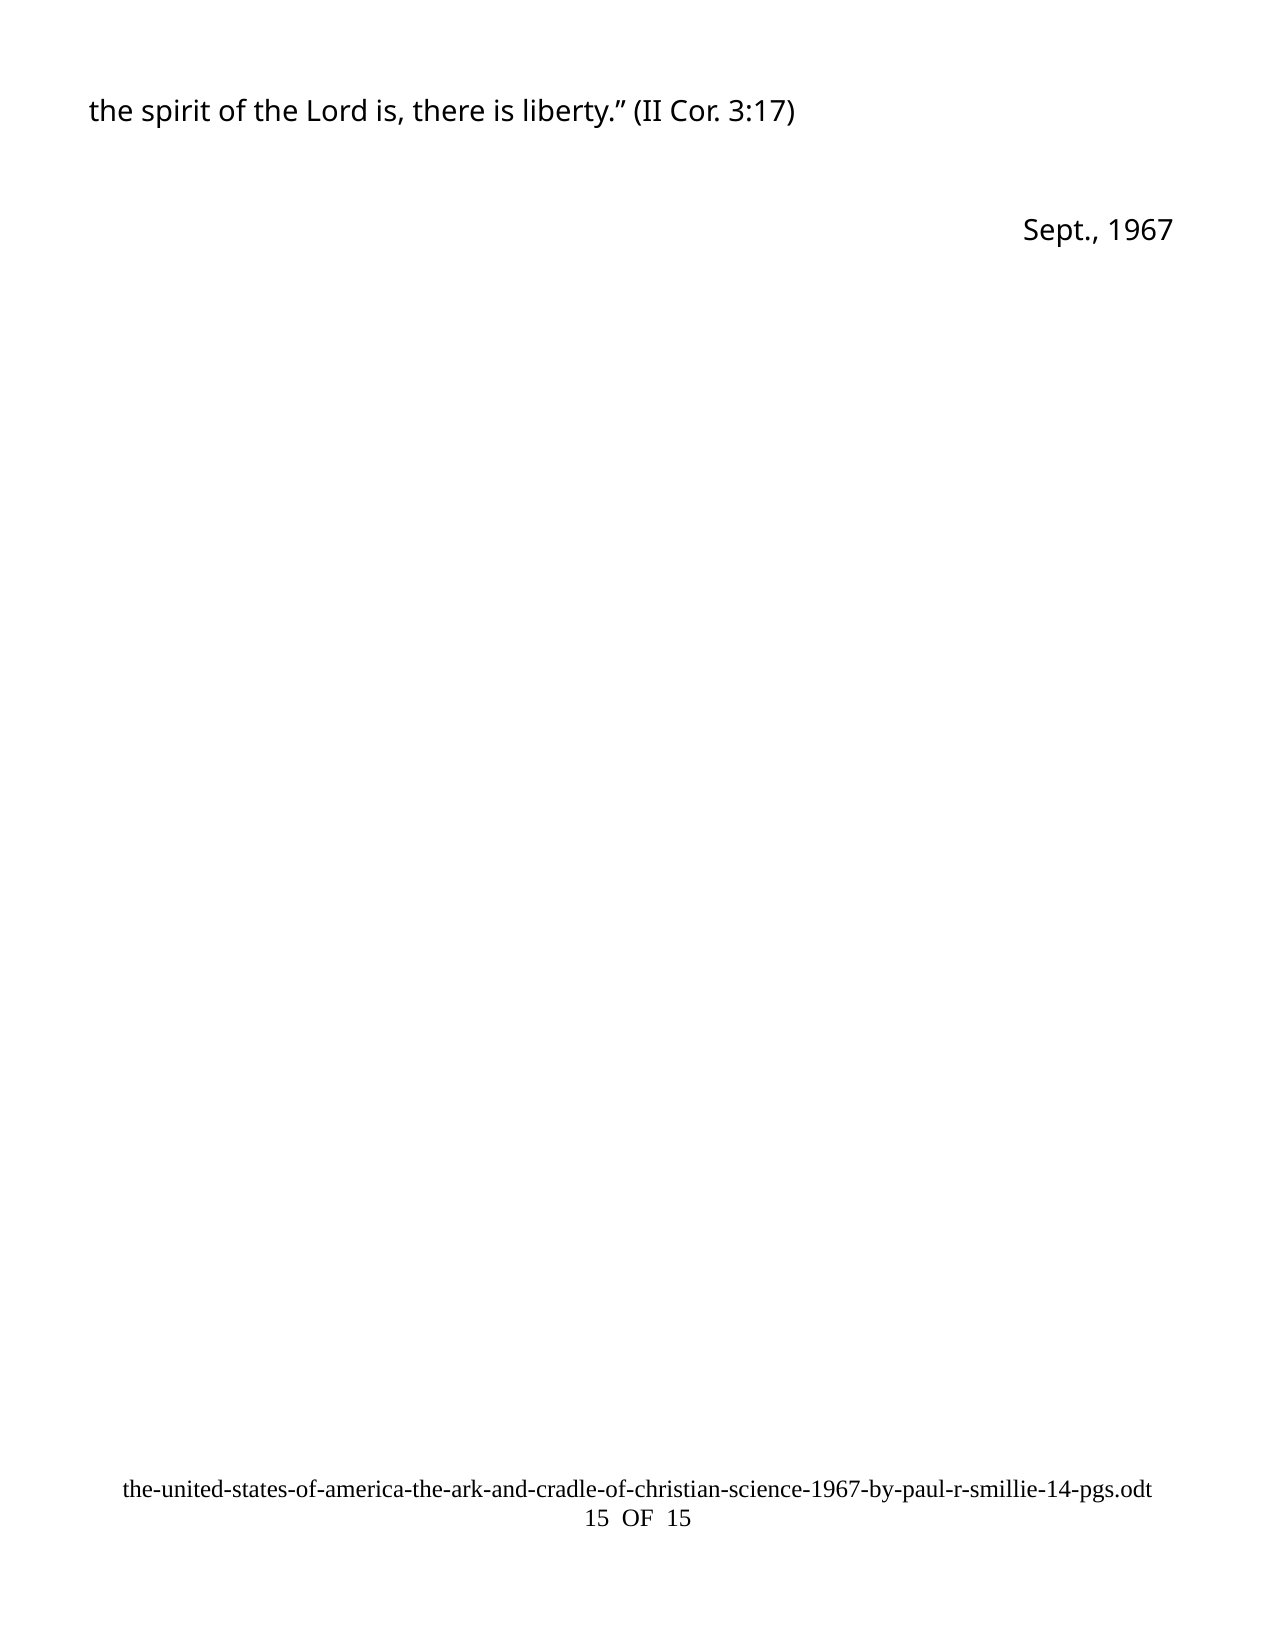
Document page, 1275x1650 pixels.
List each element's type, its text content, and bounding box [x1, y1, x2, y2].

text the spirit of the Lord is, there is liberty.” (II Cor. 3:17) [88, 90, 1181, 130]
text Sept., 1967 [88, 209, 1181, 249]
